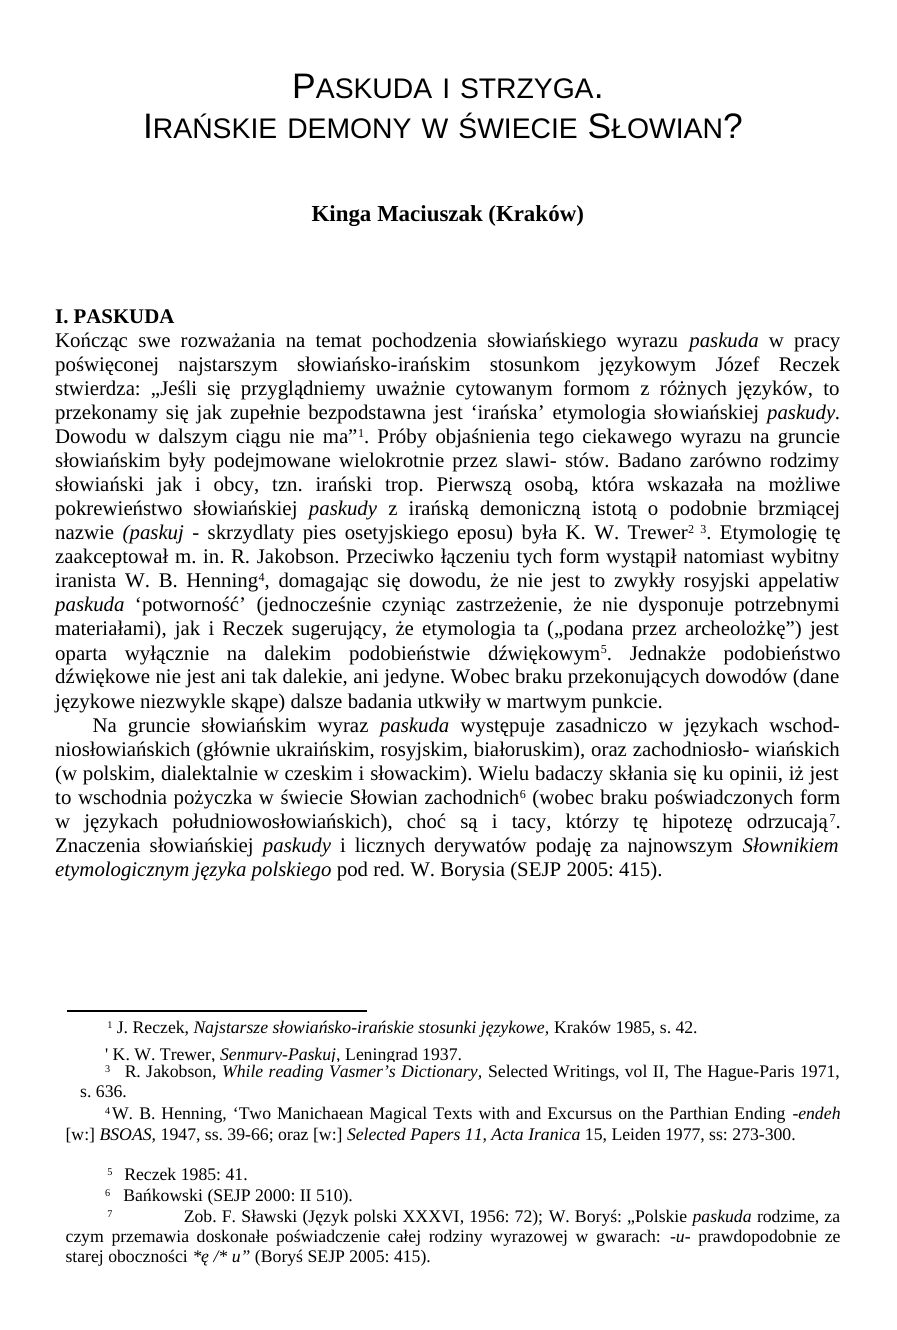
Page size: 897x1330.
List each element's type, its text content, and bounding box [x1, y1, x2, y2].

text 5 Reczek 1985: 41. [65, 1164, 840, 1181]
text ' K. W. Trewer, Senmurv-Paskuj, Leningrad 1937. [65, 1044, 840, 1061]
text 6 Bańkowski (SEJP 2000: II 510). [65, 1185, 840, 1205]
text I. PASKUDA [55, 303, 840, 328]
text 3 R. Jakobson, While reading Vasmer’s Dictionary, Selected Writings, vol II, The Hague-Paris 1971, s. 636. [80, 1061, 840, 1101]
text Kończąc swe rozważania na temat pochodzenia słowiańskiego wyrazu paskuda w pracy poświęconej najstarszym słowiańsko-irańskim stosunkom językowym Józef Reczek stwierdza: „Jeśli się przyglądniemy uważnie cytowanym formom z różnych języków, to przekonamy się jak zupełnie bezpodstawna jest ‘irańska’ etymologia sło­wiańskiej paskudy. Dowodu w dalszym ciągu nie ma”1. Próby objaśnienia tego cieka­wego wyrazu na gruncie słowiańskim były podejmowane wielokrotnie przez slawi- stów. Badano zarówno rodzimy słowiański jak i obcy, tzn. irański trop. Pierwszą oso­bą, która wskazała na możliwe pokrewieństwo słowiańskiej paskudy z irańską demo­niczną istotą o podobnie brzmiącej nazwie (paskuj - skrzydlaty pies osetyjskiego epo­su) była K. W. Trewer2 3. Etymologię tę zaakceptował m. in. R. Jakobson. Przeciwko łączeniu tych form wystąpił natomiast wybitny iranista W. B. Henning4, domagając się dowodu, że nie jest to zwykły rosyjski appelatiw paskuda ‘potworność’ (jedno­cześnie czyniąc zastrzeżenie, że nie dysponuje potrzebnymi materiałami), jak i Reczek sugerujący, że etymologia ta („podana przez archeolożkę”) jest oparta wyłącznie na dalekim podobieństwie dźwiękowym5. Jednakże podobieństwo dźwiękowe nie jest ani tak dalekie, ani jedyne. Wobec braku przekonujących dowodów (dane językowe nie­zwykle skąpe) dalsze badania utkwiły w martwym punkcie. [55, 328, 840, 713]
subtitle Paskuda i strzyga. Irańskie demony w świecie Słowian? [55, 65, 840, 146]
text 7 Zob. F. Sławski (Język polski XXXVI, 1956: 72); W. Boryś: „Polskie paskuda rodzime, za czym przemawia doskonałe poświadczenie całej rodziny wyrazowej w gwarach: -u- prawdopodobnie ze starej oboczności *ę /* u” (Boryś SEJP 2005: 415). [65, 1206, 840, 1266]
text 1 J. Reczek, Najstarsze słowiańsko-irańskie stosunki językowe, Kraków 1985, s. 42. [65, 1017, 840, 1037]
text 4 W. B. Henning, ‘Two Manichaean Magical Texts with and Excursus on the Parthian Ending -endeh [w:] BSOAS, 1947, ss. 39-66; oraz [w:] Selected Papers 11, Acta Iranica 15, Leiden 1977, ss: 273-300. [65, 1103, 840, 1144]
subtitle Kinga Maciuszak (Kraków) [55, 201, 840, 227]
text Na gruncie słowiańskim wyraz paskuda występuje zasadniczo w językach wschod- niosłowiańskich (głównie ukraińskim, rosyjskim, białoruskim), oraz zachodniosło- wiańskich (w polskim, dialektalnie w czeskim i słowackim). Wielu badaczy skłania się ku opinii, iż jest to wschodnia pożyczka w świecie Słowian zachodnich6 (wobec braku poświadczonych form w językach południowosłowiańskich), choć są i tacy, którzy tę hipotezę odrzucają7. Znaczenia słowiańskiej paskudy i licznych derywatów podaję za najnowszym Słownikiem etymologicznym języka polskiego pod red. W. Borysia (SEJP 2005: 415). [55, 713, 840, 881]
